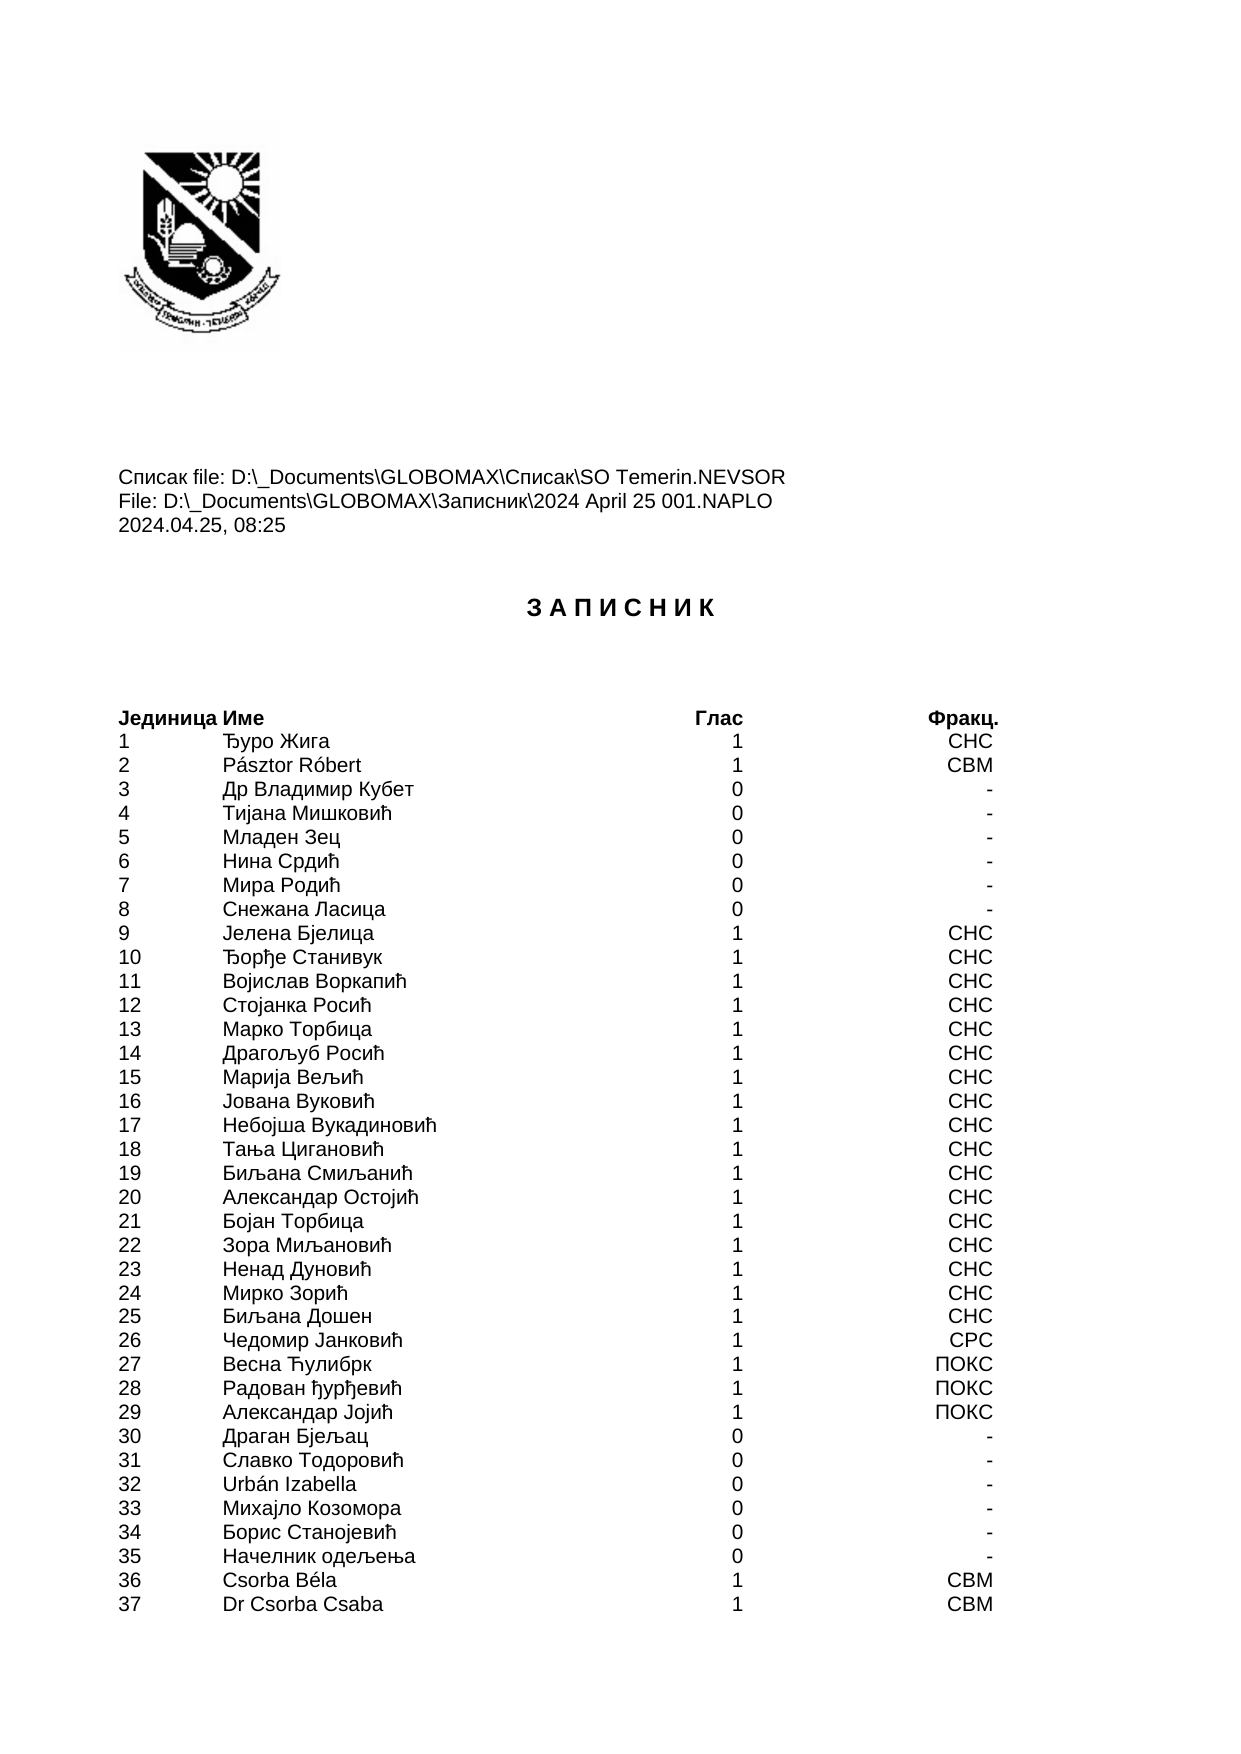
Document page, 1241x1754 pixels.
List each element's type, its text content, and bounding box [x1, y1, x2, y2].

text Јединица Име Глас Фракц. [118, 705, 1122, 729]
text 26 Чедомир Јанковић 1 СРС [118, 1328, 1122, 1352]
text 29 Александар Јојић 1 ПОКС [118, 1400, 1122, 1424]
text З А П И С Н И К [118, 592, 1122, 621]
text 27 Весна Ћулибрк 1 ПОКС [118, 1352, 1122, 1376]
text 20 Александар Остојић 1 СНС [118, 1184, 1122, 1208]
text 14 Драгољуб Росић 1 СНС [118, 1041, 1122, 1065]
text 36 Csorba Béla 1 СВМ [118, 1568, 1122, 1592]
text Списак file: D:\_Documents\GLOBOMAX\Списак\SO Temerin.NEVSOR [118, 464, 1122, 488]
text 9 Јелена Бјелица 1 СНС [118, 921, 1122, 945]
text 21 Бојан Торбица 1 СНС [118, 1208, 1122, 1232]
text 12 Стојанка Росић 1 СНС [118, 993, 1122, 1017]
text 11 Војислав Воркапић 1 СНС [118, 969, 1122, 993]
text 30 Драган Бјељац 0 - [118, 1424, 1122, 1448]
text 19 Биљана Смиљанић 1 СНС [118, 1161, 1122, 1184]
text 37 Dr Csorba Csaba 1 СВМ [118, 1592, 1122, 1616]
text 18 Тања Цигановић 1 СНС [118, 1137, 1122, 1161]
text 23 Ненад Дуновић 1 СНС [118, 1256, 1122, 1280]
text 31 Славко Тодоровић 0 - [118, 1448, 1122, 1472]
text 5 Младен Зец 0 - [118, 825, 1122, 849]
text 25 Биљана Дошен 1 СНС [118, 1304, 1122, 1328]
text 24 Мирко Зорић 1 СНС [118, 1280, 1122, 1304]
text 28 Радован ђурђевић 1 ПОКС [118, 1376, 1122, 1400]
text 8 Снежана Ласица 0 - [118, 897, 1122, 921]
text 33 Михајло Козомора 0 - [118, 1496, 1122, 1520]
text 15 Марија Вељић 1 СНС [118, 1065, 1122, 1089]
text 7 Мира Родић 0 - [118, 873, 1122, 897]
text 34 Борис Станојевић 0 - [118, 1520, 1122, 1544]
text 13 Марко Торбица 1 СНС [118, 1017, 1122, 1041]
text 2024.04.25, 08:25 [118, 512, 1122, 536]
text 4 Тијана Мишковић 0 - [118, 801, 1122, 825]
text 32 Urbán Izabella 0 - [118, 1472, 1122, 1496]
text 17 Небојша Вукадиновић 1 СНС [118, 1113, 1122, 1137]
text 10 Ђорђе Станивук 1 СНС [118, 945, 1122, 969]
text 35 Начелник одељења 0 - [118, 1544, 1122, 1568]
text 16 Јована Вуковић 1 СНС [118, 1089, 1122, 1113]
text 2 Pásztor Róbert 1 СВМ [118, 753, 1122, 777]
text 6 Нина Срдић 0 - [118, 849, 1122, 873]
text 3 Др Владимир Кубет 0 - [118, 777, 1122, 801]
text 1 Ђуро Жига 1 СНС [118, 729, 1122, 753]
text File: D:\_Documents\GLOBOMAX\Записник\2024 April 25 001.NAPLO [118, 488, 1122, 512]
text 22 Зора Миљановић 1 СНС [118, 1232, 1122, 1256]
